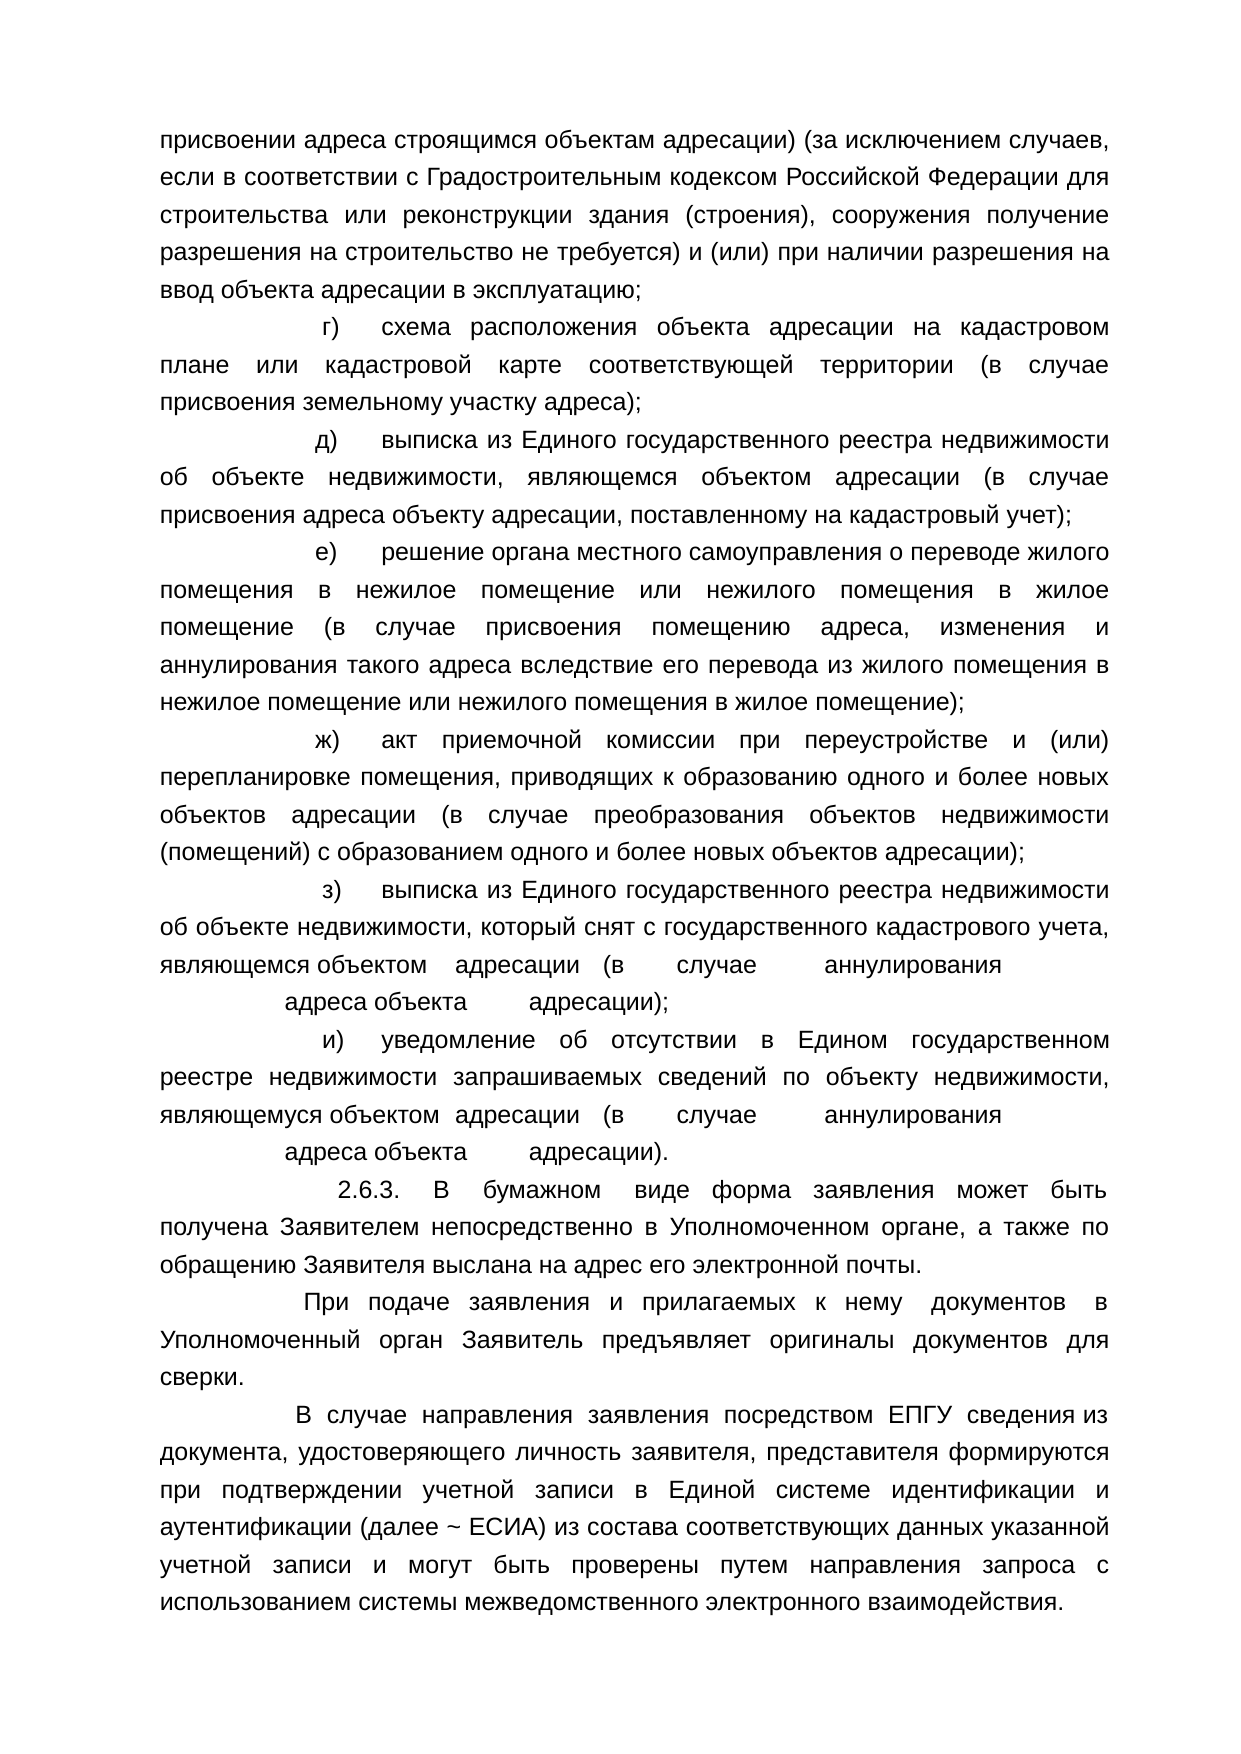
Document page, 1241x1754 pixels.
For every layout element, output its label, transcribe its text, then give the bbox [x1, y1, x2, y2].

text В случае направления заявления посредством ЕПГУ сведения из документа, удостоверяющего личность заявителя, представителя формируются при подтверждении учетной записи в Единой системе идентификации и аутентификации (далее ~ ЕСИА) из состава соответствующих данных указанной учетной записи и могут быть проверены путем направления запроса с использованием системы межведомственного электронного взаимодействия. [159, 1393, 1110, 1618]
text присвоении адреса строящимся объектам адресации) (за исключением случаев, если в соответствии с Градостроительным кодексом Российской Федерации для строительства или реконструкции здания (строения), сооружения получение разрешения на строительство не требуется) и (или) при наличии разрешения на ввод объекта адресации в эксплуатацию; [159, 118, 1110, 306]
text г) схема расположения объекта адресации на кадастровом плане или кадастровой карте соответствующей территории (в случае присвоения земельному участку адреса); [159, 306, 1110, 418]
text 2.6.3. В бумажном виде форма заявления может быть получена Заявителем непосредственно в Уполномоченном органе, а также по обращению Заявителя выслана на адрес его электронной почты. [159, 1168, 1110, 1281]
text ж) акт приемочной комиссии при переустройстве и (или) перепланировке помещения, приводящих к образованию одного и более новых объектов адресации (в случае преобразования объектов недвижимости (помещений) с образованием одного и более новых объектов адресации); [159, 718, 1110, 868]
text и) уведомление об отсутствии в Едином государственном реестре недвижимости запрашиваемых сведений по объекту недвижимости, являющемуся объектом адресации (в случае аннулирования адреса объекта адресации). [159, 1018, 1110, 1168]
text При подаче заявления и прилагаемых к нему документов в Уполномоченный орган Заявитель предъявляет оригиналы документов для сверки. [159, 1281, 1110, 1393]
text д) выписка из Единого государственного реестра недвижимости об объекте недвижимости, являющемся объектом адресации (в случае присвоения адреса объекту адресации, поставленному на кадастровый учет); [159, 418, 1110, 531]
text з) выписка из Единого государственного реестра недвижимости об объекте недвижимости, который снят с государственного кадастрового учета, являющемся объектом адресации (в случае аннулирования адреса объекта адресации); [159, 868, 1110, 1018]
text е) решение органа местного самоуправления о переводе жилого помещения в нежилое помещение или нежилого помещения в жилое помещение (в случае присвоения помещению адреса, изменения и аннулирования такого адреса вследствие его перевода из жилого помещения в нежилое помещение или нежилого помещения в жилое помещение); [159, 531, 1110, 718]
